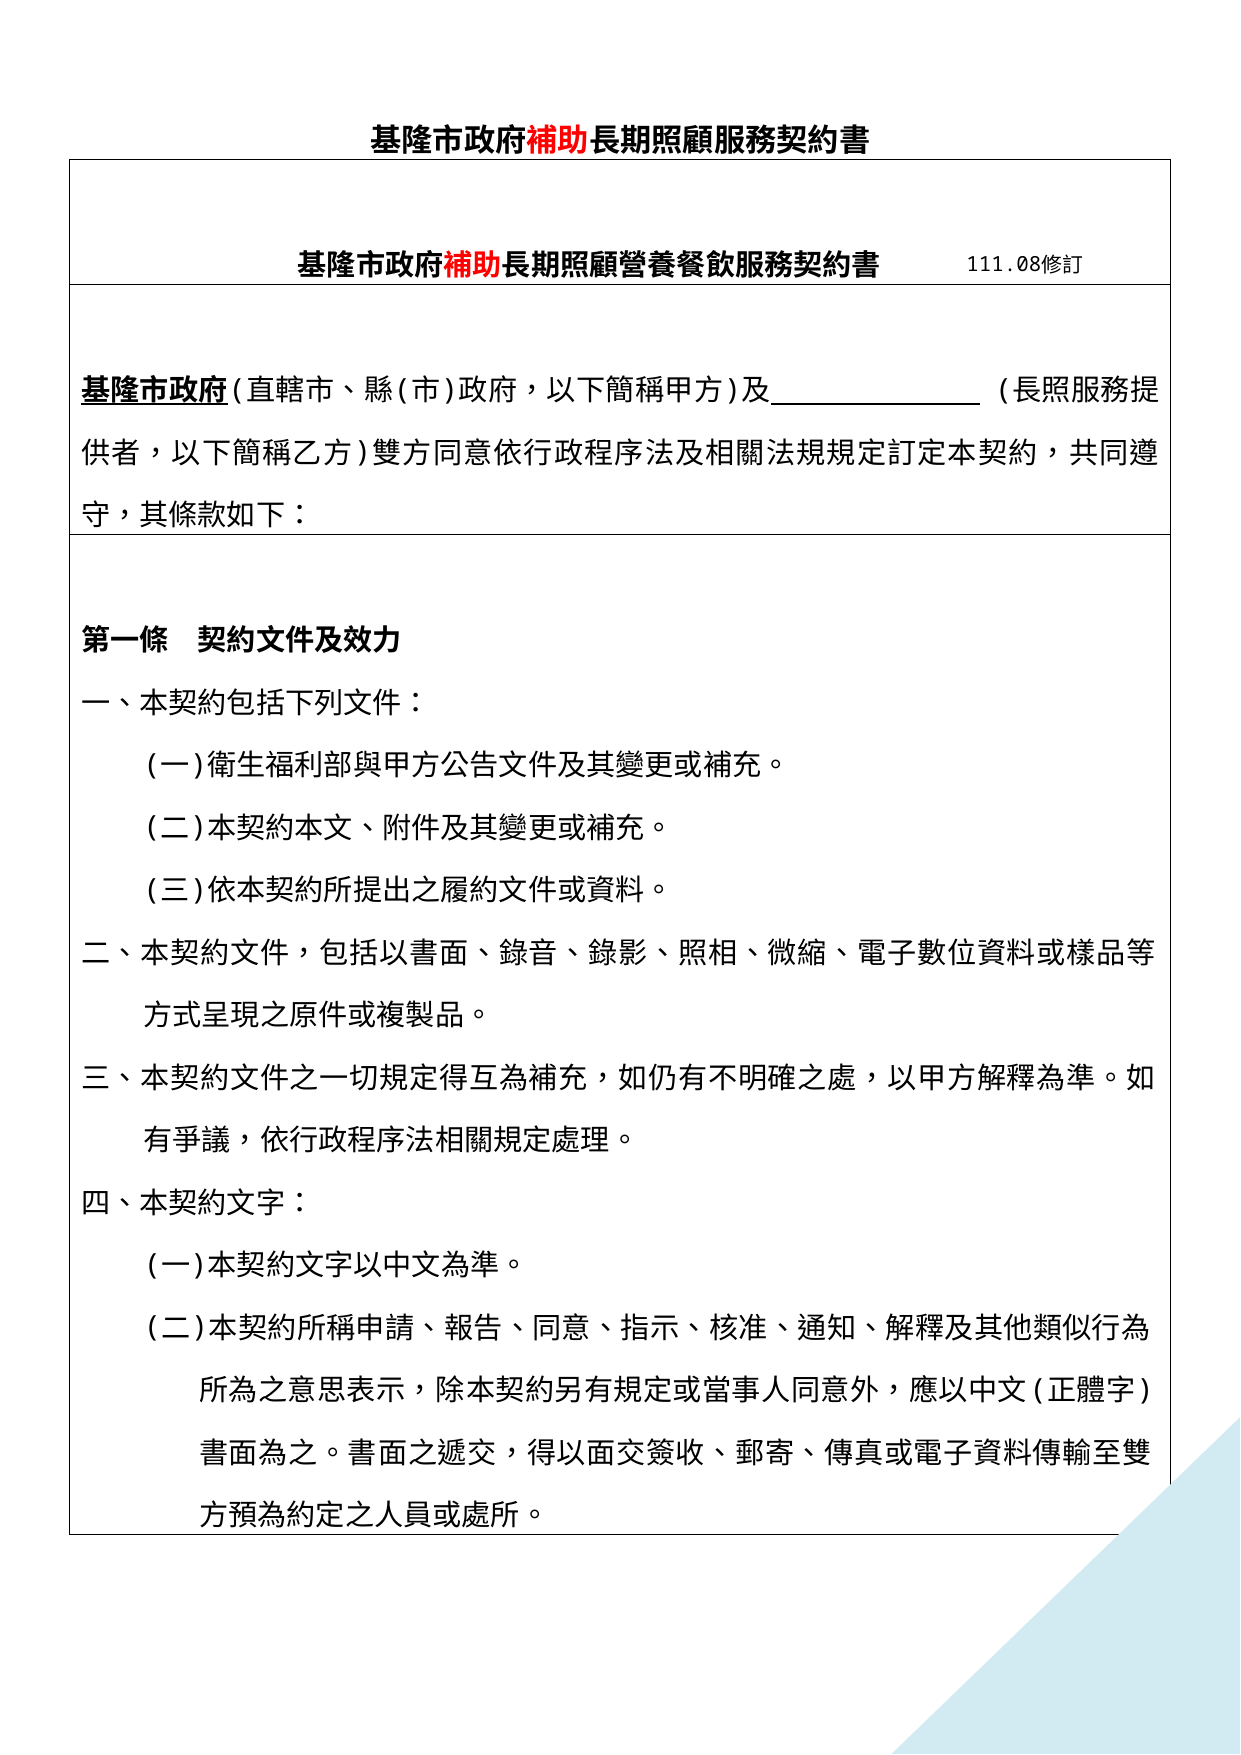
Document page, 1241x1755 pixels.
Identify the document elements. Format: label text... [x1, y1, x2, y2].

table_header 基隆市政府補助長期照顧營養餐飲服務契約書 111.08修訂 [70, 160, 1170, 284]
table_cell 第一條 契約文件及效力 一、本契約包括下列文件： (一)衛生福利部與甲方公告文件及其變更或補充。 (二)本契約本文、附件及其變更或補充。 (三)依本契約所提出之履約文件或資料。 二、本契約文件，包括以書面、錄音、錄影、照相、微縮、電子數位資料或樣品等方式呈現之原件或複製品。 三、本契約文件之一切規定得互為補充，如仍有不明確之處，以甲方解釋為準。如有爭議，依行政程序法相關規定處理。 四、本契約文字： (一)本契約文字以中文為準。 (二)本契約所稱申請、報告、同意、指示、核准、通知、解釋及其他類似行為所為之意思表示，除本契約另有規定或當事人同意外，應以中文(正體字)書面為之。書面之遞交，得以面交簽收、郵寄、傳真或電子資料傳輸至雙方預為約定之人員或處所。 [70, 535, 1170, 1534]
table_cell 基隆市政府(直轄市、縣(市)政府，以下簡稱甲方)及 (長照服務提供者，以下簡稱乙方)雙方同意依行政程序法及相關法規規定訂定本契約，共同遵守，其條款如下： [70, 285, 1170, 534]
text 基隆市政府補助長期照顧服務契約書 [187, 96, 1053, 159]
